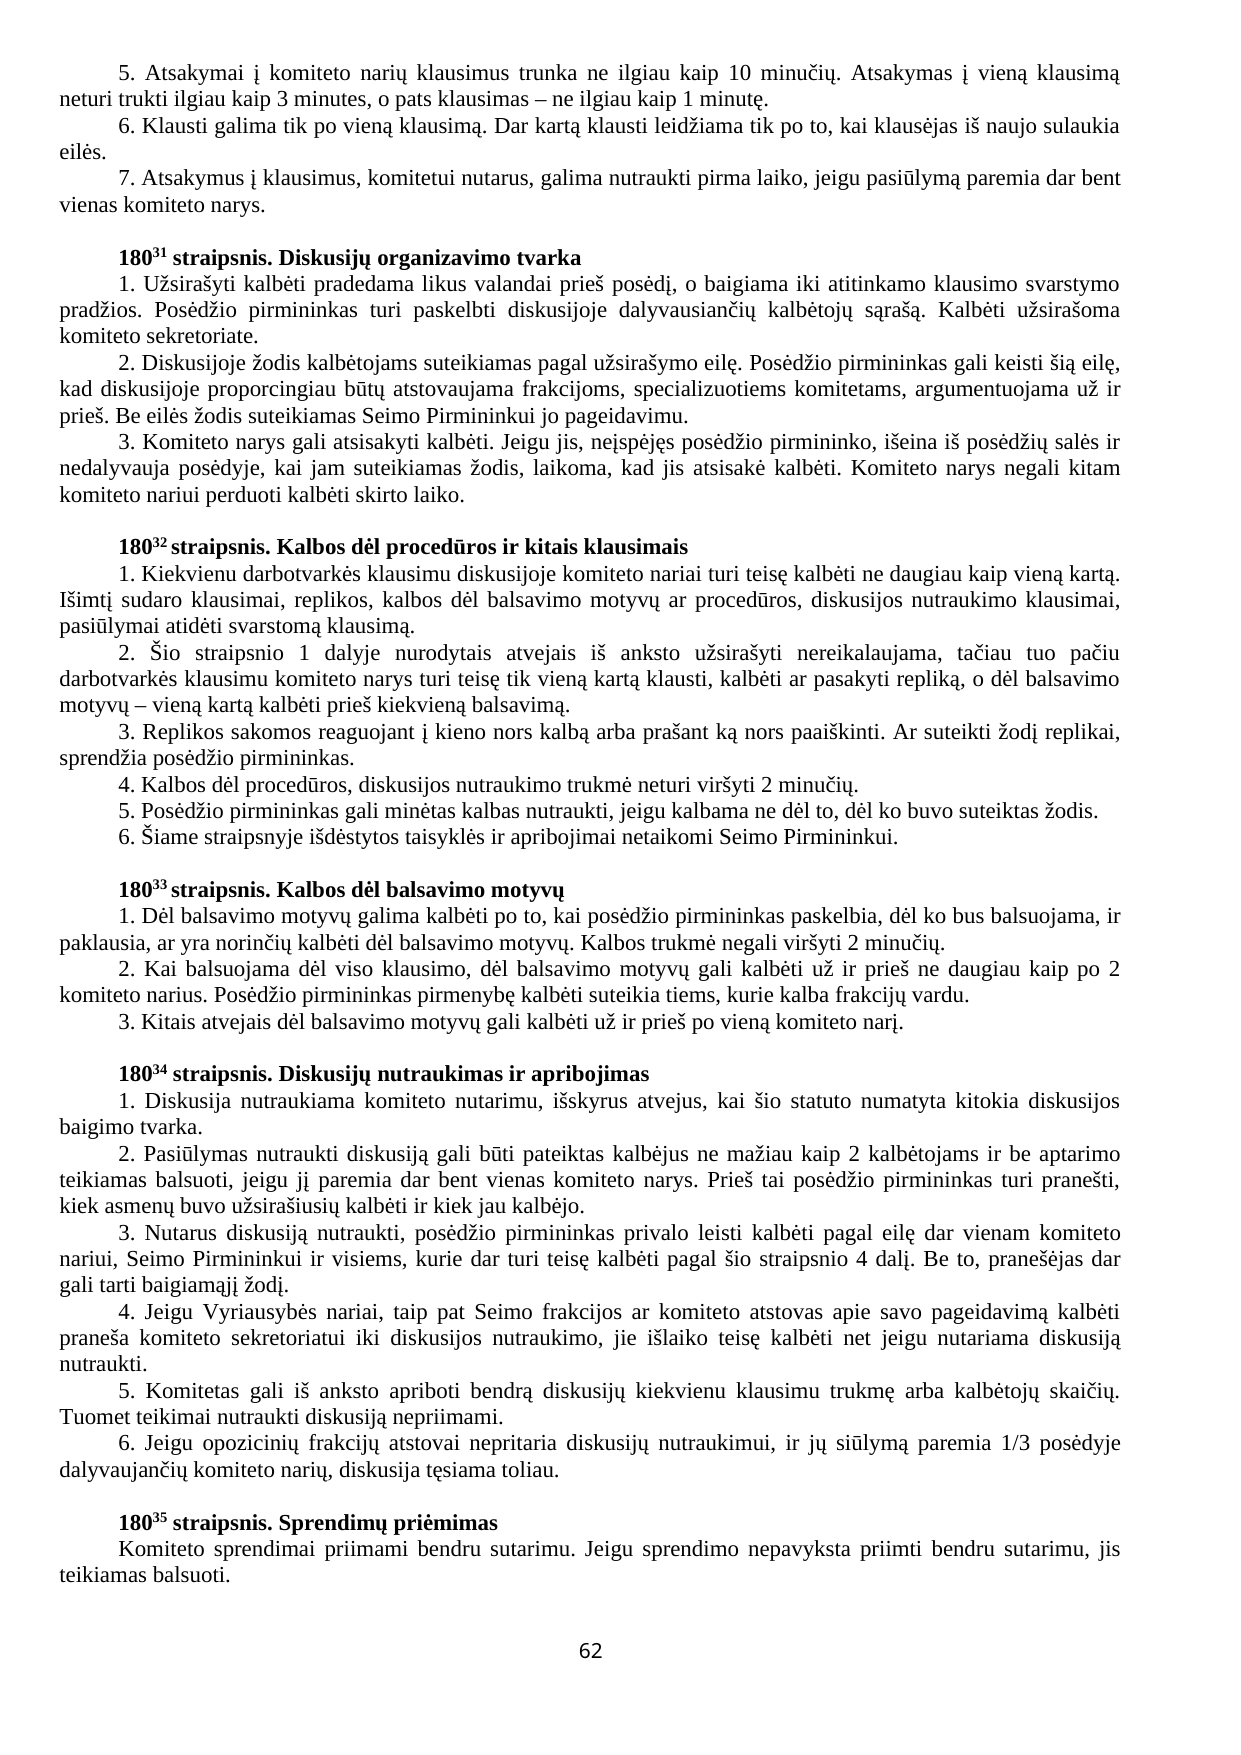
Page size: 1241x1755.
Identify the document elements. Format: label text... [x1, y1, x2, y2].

text 1. Kiekvienu darbotvarkės klausimu diskusijoje komiteto nariai turi teisę kalbėti ne daugiau kaip vieną kartą. Išimtį sudaro klausimai, replikos, kalbos dėl balsavimo motyvų ar procedūros, diskusijos nutraukimo klausimai, pasiūlymai atidėti svarstomą klausimą. [59, 560, 1122, 639]
text Komiteto sprendimai priimami bendru sutarimu. Jeigu sprendimo nepavyksta priimti bendru sutarimu, jis teikiamas balsuoti. [59, 1535, 1122, 1588]
text 1. Diskusija nutraukiama komiteto nutarimu, išskyrus atvejus, kai šio statuto numatyta kitokia diskusijos baigimo tvarka. [59, 1087, 1122, 1139]
text 3. Komiteto narys gali atsisakyti kalbėti. Jeigu jis, neįspėjęs posėdžio pirmininko, išeina iš posėdžių salės ir nedalyvauja posėdyje, kai jam suteikiamas žodis, laikoma, kad jis atsisakė kalbėti. Komiteto narys negali kitam komiteto nariui perduoti kalbėti skirto laiko. [59, 428, 1122, 507]
text 5. Atsakymai į komiteto narių klausimus trunka ne ilgiau kaip 10 minučių. Atsakymas į vieną klausimą neturi trukti ilgiau kaip 3 minutes, o pats klausimas – ne ilgiau kaip 1 minutę. [59, 59, 1122, 112]
text 2. Kai balsuojama dėl viso klausimo, dėl balsavimo motyvų gali kalbėti už ir prieš ne daugiau kaip po 2 komiteto narius. Posėdžio pirmininkas pirmenybę kalbėti suteikia tiems, kurie kalba frakcijų vardu. [59, 955, 1122, 1008]
text 6. Jeigu opozicinių frakcijų atstovai nepritaria diskusijų nutraukimui, ir jų siūlymą paremia 1/3 posėdyje dalyvaujančių komiteto narių, diskusija tęsiama toliau. [59, 1429, 1122, 1482]
text 3. Nutarus diskusiją nutraukti, posėdžio pirmininkas privalo leisti kalbėti pagal eilę dar vienam komiteto nariui, Seimo Pirmininkui ir visiems, kurie dar turi teisę kalbėti pagal šio straipsnio 4 dalį. Be to, pranešėjas dar gali tarti baigiamąjį žodį. [59, 1219, 1122, 1298]
text 18033 straipsnis. Kalbos dėl balsavimo motyvų [59, 876, 1122, 902]
text 7. Atsakymus į klausimus, komitetui nutarus, galima nutraukti pirma laiko, jeigu pasiūlymą paremia dar bent vienas komiteto narys. [59, 164, 1122, 217]
text 5. Posėdžio pirmininkas gali minėtas kalbas nutraukti, jeigu kalbama ne dėl to, dėl ko buvo suteiktas žodis. [59, 797, 1122, 823]
text 1. Užsirašyti kalbėti pradedama likus valandai prieš posėdį, o baigiama iki atitinkamo klausimo svarstymo pradžios. Posėdžio pirmininkas turi paskelbti diskusijoje dalyvausiančių kalbėtojų sąrašą. Kalbėti užsirašoma komiteto sekretoriate. [59, 270, 1122, 349]
text 4. Jeigu Vyriausybės nariai, taip pat Seimo frakcijos ar komiteto atstovas apie savo pageidavimą kalbėti praneša komiteto sekretoriatui iki diskusijos nutraukimo, jie išlaiko teisę kalbėti net jeigu nutariama diskusiją nutraukti. [59, 1298, 1122, 1377]
text 2. Šio straipsnio 1 dalyje nurodytais atvejais iš anksto užsirašyti nereikalaujama, tačiau tuo pačiu darbotvarkės klausimu komiteto narys turi teisę tik vieną kartą klausti, kalbėti ar pasakyti repliką, o dėl balsavimo motyvų – vieną kartą kalbėti prieš kiekvieną balsavimą. [59, 639, 1122, 718]
text 6. Šiame straipsnyje išdėstytos taisyklės ir apribojimai netaikomi Seimo Pirmininkui. [59, 823, 1122, 850]
text 5. Komitetas gali iš anksto apriboti bendrą diskusijų kiekvienu klausimu trukmę arba kalbėtojų skaičių. Tuomet teikimai nutraukti diskusiją nepriimami. [59, 1377, 1122, 1429]
text 2. Pasiūlymas nutraukti diskusiją gali būti pateiktas kalbėjus ne mažiau kaip 2 kalbėtojams ir be aptarimo teikiamas balsuoti, jeigu jį paremia dar bent vienas komiteto narys. Prieš tai posėdžio pirmininkas turi pranešti, kiek asmenų buvo užsirašiusių kalbėti ir kiek jau kalbėjo. [59, 1139, 1122, 1219]
text 18035 straipsnis. Sprendimų priėmimas [59, 1508, 1122, 1535]
text 2. Diskusijoje žodis kalbėtojams suteikiamas pagal užsirašymo eilę. Posėdžio pirmininkas gali keisti šią eilę, kad diskusijoje proporcingiau būtų atstovaujama frakcijoms, specializuotiems komitetams, argumentuojama už ir prieš. Be eilės žodis suteikiamas Seimo Pirmininkui jo pageidavimu. [59, 349, 1122, 428]
text 18034 straipsnis. Diskusijų nutraukimas ir apribojimas [59, 1061, 1122, 1087]
text 18031 straipsnis. Diskusijų organizavimo tvarka [59, 243, 1122, 270]
text 6. Klausti galima tik po vieną klausimą. Dar kartą klausti leidžiama tik po to, kai klausėjas iš naujo sulaukia eilės. [59, 112, 1122, 164]
text 1. Dėl balsavimo motyvų galima kalbėti po to, kai posėdžio pirmininkas paskelbia, dėl ko bus balsuojama, ir paklausia, ar yra norinčių kalbėti dėl balsavimo motyvų. Kalbos trukmė negali viršyti 2 minučių. [59, 902, 1122, 955]
text 3. Kitais atvejais dėl balsavimo motyvų gali kalbėti už ir prieš po vieną komiteto narį. [59, 1008, 1122, 1034]
text 4. Kalbos dėl procedūros, diskusijos nutraukimo trukmė neturi viršyti 2 minučių. [59, 771, 1122, 797]
text 18032 straipsnis. Kalbos dėl procedūros ir kitais klausimais [59, 533, 1122, 560]
text 3. Replikos sakomos reaguojant į kieno nors kalbą arba prašant ką nors paaiškinti. Ar suteikti žodį replikai, sprendžia posėdžio pirmininkas. [59, 718, 1122, 771]
